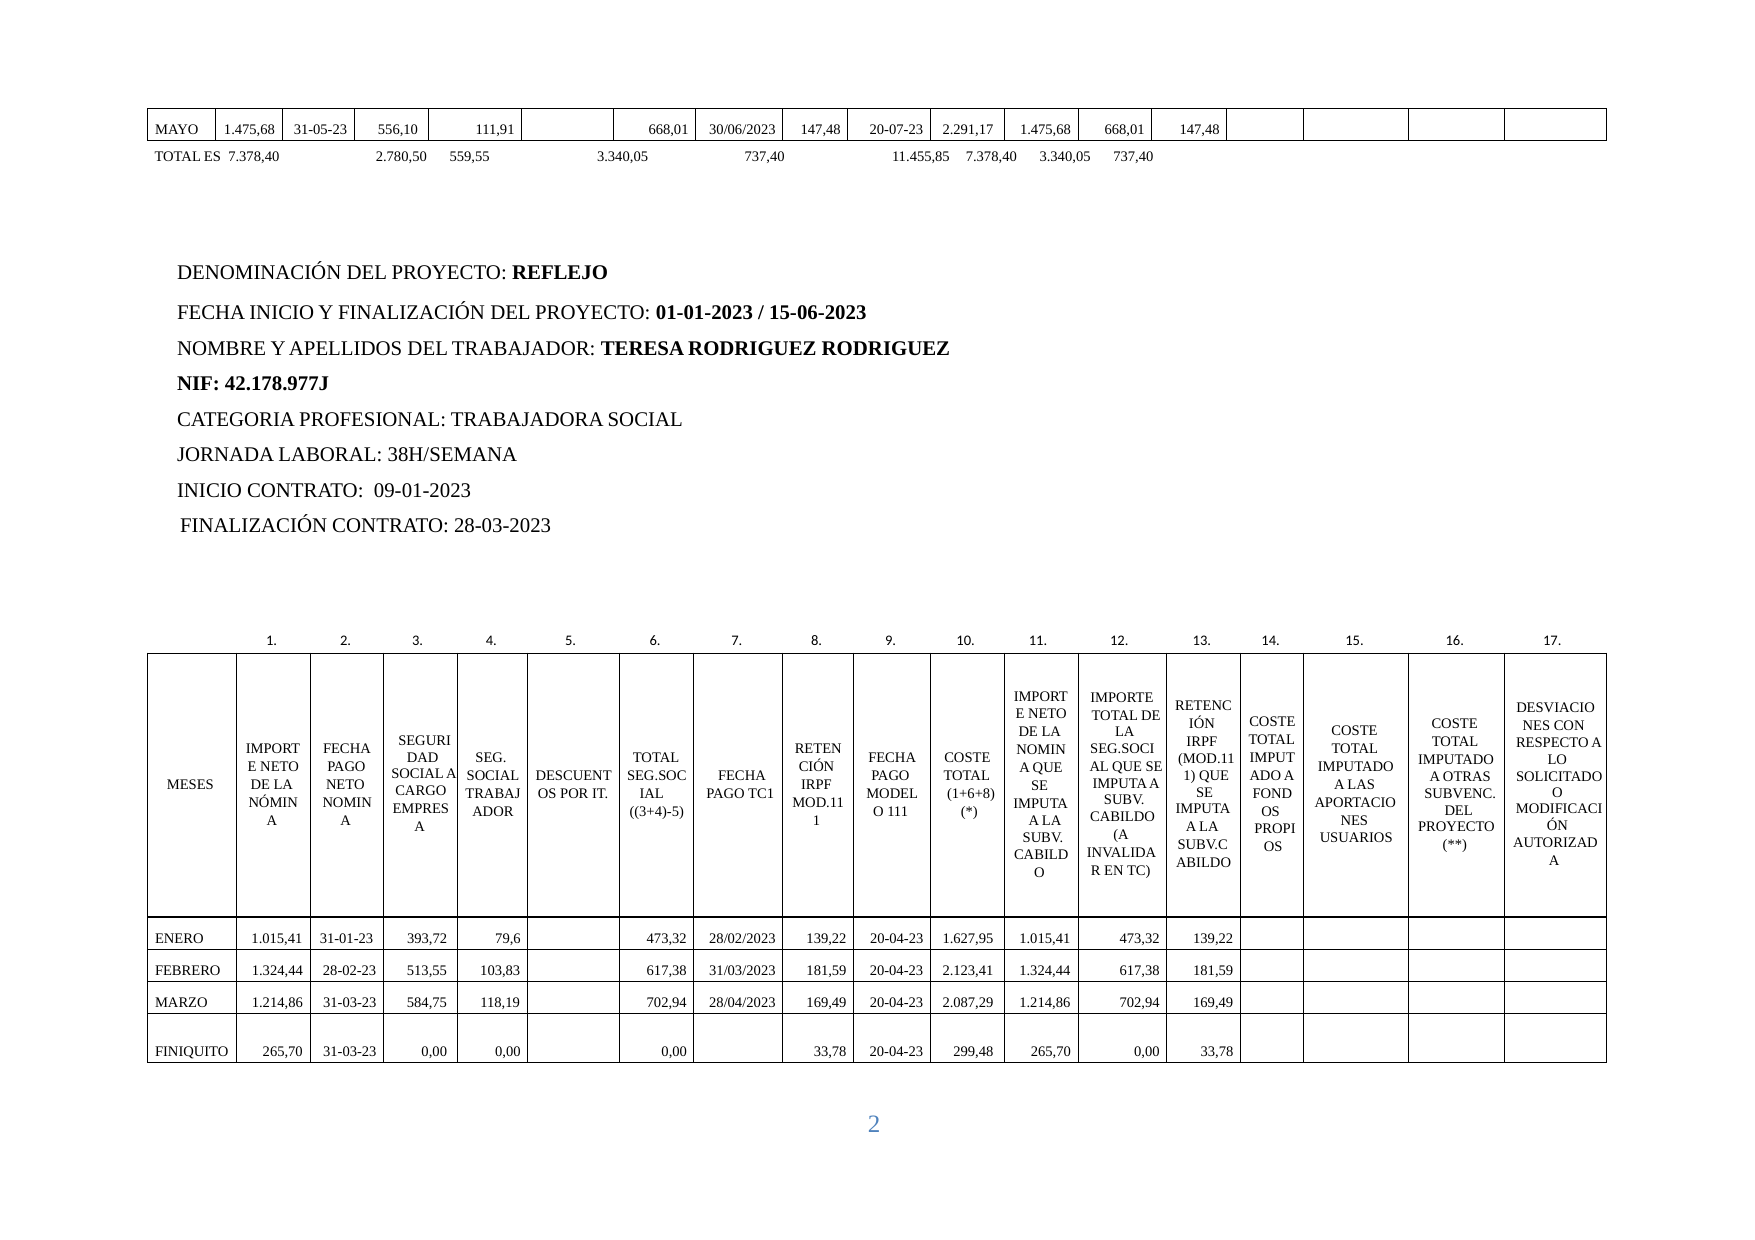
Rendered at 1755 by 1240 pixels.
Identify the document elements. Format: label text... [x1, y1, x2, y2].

table_cell 33,78 [1167, 1014, 1240, 1062]
table_cell MARZO [148, 982, 236, 1013]
table_cell 118,19 [458, 982, 527, 1013]
table_cell 2.087,29 [931, 982, 1004, 1013]
table_cell [1241, 1014, 1303, 1062]
table_cell 0,00 [1079, 1014, 1166, 1062]
table_cell 147,48 [783, 109, 847, 140]
table_header IMPORT E NETO DE LA NÓMIN A [237, 654, 310, 916]
text JORNADA LABORAL: 38H/SEMANA [177, 442, 1490, 466]
table_cell [1241, 950, 1303, 981]
table_cell [1241, 918, 1303, 949]
table_cell 181,59 [1167, 950, 1240, 981]
table_cell [1304, 950, 1408, 981]
table_cell 1.627,95 [931, 918, 1004, 949]
table_header IMPORT E NETO DE LA NOMIN A QUE SE IMPUTA A LA SUBV. CABILD O [1005, 654, 1078, 916]
table_header MESES [148, 654, 236, 916]
table_cell 20-04-23 [854, 950, 930, 981]
table_cell 31-01-23 [311, 918, 383, 949]
table_header FECHA PAGO MODEL O 111 [854, 654, 930, 916]
table_cell 1.324,44 [237, 950, 310, 981]
text 1. 2. 3. 4. 5. 6. 7. 8. 9. 10. 11. 12. 13. 14. 15. 16. 17. [121, 623, 1606, 651]
table_cell 299,48 [931, 1014, 1004, 1062]
table_cell 265,70 [237, 1014, 310, 1062]
table_cell [1409, 109, 1504, 140]
table_header COSTE TOTAL IMPUT ADO A FOND OS PROPI OS [1241, 654, 1303, 916]
table_cell [1505, 1014, 1606, 1062]
table_cell 139,22 [783, 918, 853, 949]
table_cell [1304, 982, 1408, 1013]
table_cell [694, 1014, 782, 1062]
table_cell [528, 918, 619, 949]
table_cell 169,49 [783, 982, 853, 1013]
table_cell 181,59 [783, 950, 853, 981]
table_cell [1505, 982, 1606, 1013]
table_cell 1.015,41 [237, 918, 310, 949]
table_header FECHA PAGO NETO NOMIN A [311, 654, 383, 916]
table_cell 30/06/2023 [696, 109, 782, 140]
table_cell 1.475,68 [216, 109, 282, 140]
table_cell FINIQUITO [148, 1014, 236, 1062]
table_cell 28-02-23 [311, 950, 383, 981]
table_cell 513,55 [384, 950, 457, 981]
table_cell 473,32 [620, 918, 693, 949]
table_header IMPORTE TOTAL DE LA SEG.SOCI AL QUE SE IMPUTA A SUBV. CABILDO (A INVALIDA R EN TC) [1079, 654, 1166, 916]
table_cell [528, 1014, 619, 1062]
table_header COSTE TOTAL (1+6+8) (*) [931, 654, 1004, 916]
table_cell 111,91 [429, 109, 521, 140]
table_cell 31-05-23 [283, 109, 354, 140]
table_cell MAYO [148, 109, 215, 140]
table_cell 79,6 [458, 918, 527, 949]
text CATEGORIA PROFESIONAL: TRABAJADORA SOCIAL [177, 406, 1490, 431]
table_header FECHA PAGO TC1 [694, 654, 782, 916]
table_header TOTAL SEG.SOC IAL ((3+4)-5) [620, 654, 693, 916]
text FECHA INICIO Y FINALIZACIÓN DEL PROYECTO: 01-01-2023 / 15-06-2023 [177, 300, 1490, 324]
table_cell [1505, 918, 1606, 949]
table_cell 31-03-23 [311, 1014, 383, 1062]
table_cell [528, 950, 619, 981]
table_cell 584,75 [384, 982, 457, 1013]
table_cell 0,00 [384, 1014, 457, 1062]
table_header COSTE TOTAL IMPUTADO A OTRAS SUBVENC. DEL PROYECTO (**) [1409, 654, 1504, 916]
table_cell [1241, 982, 1303, 1013]
table_cell 473,32 [1079, 918, 1166, 949]
table_cell 28/04/2023 [694, 982, 782, 1013]
table_cell 2.123,41 [931, 950, 1004, 981]
table_cell 28/02/2023 [694, 918, 782, 949]
text NIF: 42.178.977J [177, 371, 1606, 395]
table_header SEG. SOCIAL TRABAJ ADOR [458, 654, 527, 916]
subtitle TOTAL ES 7.378,40 2.780,50 559,55 3.340,05 737,40 11.455,85 7.378,40 3.340,05 737,40 [154, 141, 1606, 166]
table_cell 1.214,86 [1005, 982, 1078, 1013]
table_cell 668,01 [1079, 109, 1151, 140]
table_header SEGURI DAD SOCIAL A CARGO EMPRES A [384, 654, 457, 916]
table_cell 265,70 [1005, 1014, 1078, 1062]
table_cell ENERO [148, 918, 236, 949]
table_cell [1505, 109, 1606, 140]
table_cell 2.291,17 [931, 109, 1004, 140]
table_cell [1304, 1014, 1408, 1062]
table_cell FEBRERO [148, 950, 236, 981]
text FINALIZACIÓN CONTRATO: 28-03-2023 [149, 513, 1490, 537]
table_cell 103,83 [458, 950, 527, 981]
text NOMBRE Y APELLIDOS DEL TRABAJADOR: TERESA RODRIGUEZ RODRIGUEZ [177, 336, 1490, 359]
table_cell 702,94 [620, 982, 693, 1013]
table_cell 31/03/2023 [694, 950, 782, 981]
table_cell [1409, 982, 1504, 1013]
table_cell 20-04-23 [854, 918, 930, 949]
table_cell 0,00 [620, 1014, 693, 1062]
table_cell 20-04-23 [854, 982, 930, 1013]
table_cell [1304, 918, 1408, 949]
table_header DESVIACIO NES CON RESPECTO A LO SOLICITADO O MODIFICACI ÓN AUTORIZAD A [1505, 654, 1606, 916]
table_cell 1.015,41 [1005, 918, 1078, 949]
table_cell 0,00 [458, 1014, 527, 1062]
table_cell [1227, 109, 1303, 140]
table_cell 20-04-23 [854, 1014, 930, 1062]
text INICIO CONTRATO: 09-01-2023 [177, 478, 1490, 502]
table_cell [1409, 918, 1504, 949]
table_cell 33,78 [783, 1014, 853, 1062]
table_cell 668,01 [614, 109, 695, 140]
table_cell 702,94 [1079, 982, 1166, 1013]
table_cell [1409, 1014, 1504, 1062]
table_cell 139,22 [1167, 918, 1240, 949]
table_cell [1409, 950, 1504, 981]
table_header COSTE TOTAL IMPUTADO A LAS APORTACIO NES USUARIOS [1304, 654, 1408, 916]
table_cell [522, 109, 613, 140]
table_cell 1.324,44 [1005, 950, 1078, 981]
table_cell [1304, 109, 1408, 140]
table_cell 393,72 [384, 918, 457, 949]
table_cell 617,38 [1079, 950, 1166, 981]
table_cell [528, 982, 619, 1013]
text DENOMINACIÓN DEL PROYECTO: REFLEJO [177, 260, 1490, 284]
table_cell [1505, 950, 1606, 981]
table_cell 147,48 [1152, 109, 1226, 140]
table_cell 1.214,86 [237, 982, 310, 1013]
table_header DESCUENT OS POR IT. [528, 654, 619, 916]
table_cell 556,10 [355, 109, 428, 140]
table_cell 169,49 [1167, 982, 1240, 1013]
table_cell 20-07-23 [848, 109, 930, 140]
table_cell 1.475,68 [1005, 109, 1078, 140]
table_cell 31-03-23 [311, 982, 383, 1013]
table_header RETEN CIÓN IRPF MOD.11 1 [783, 654, 853, 916]
table_header RETENC IÓN IRPF (MOD.11 1) QUE SE IMPUTA A LA SUBV.C ABILDO [1167, 654, 1240, 916]
table_cell 617,38 [620, 950, 693, 981]
